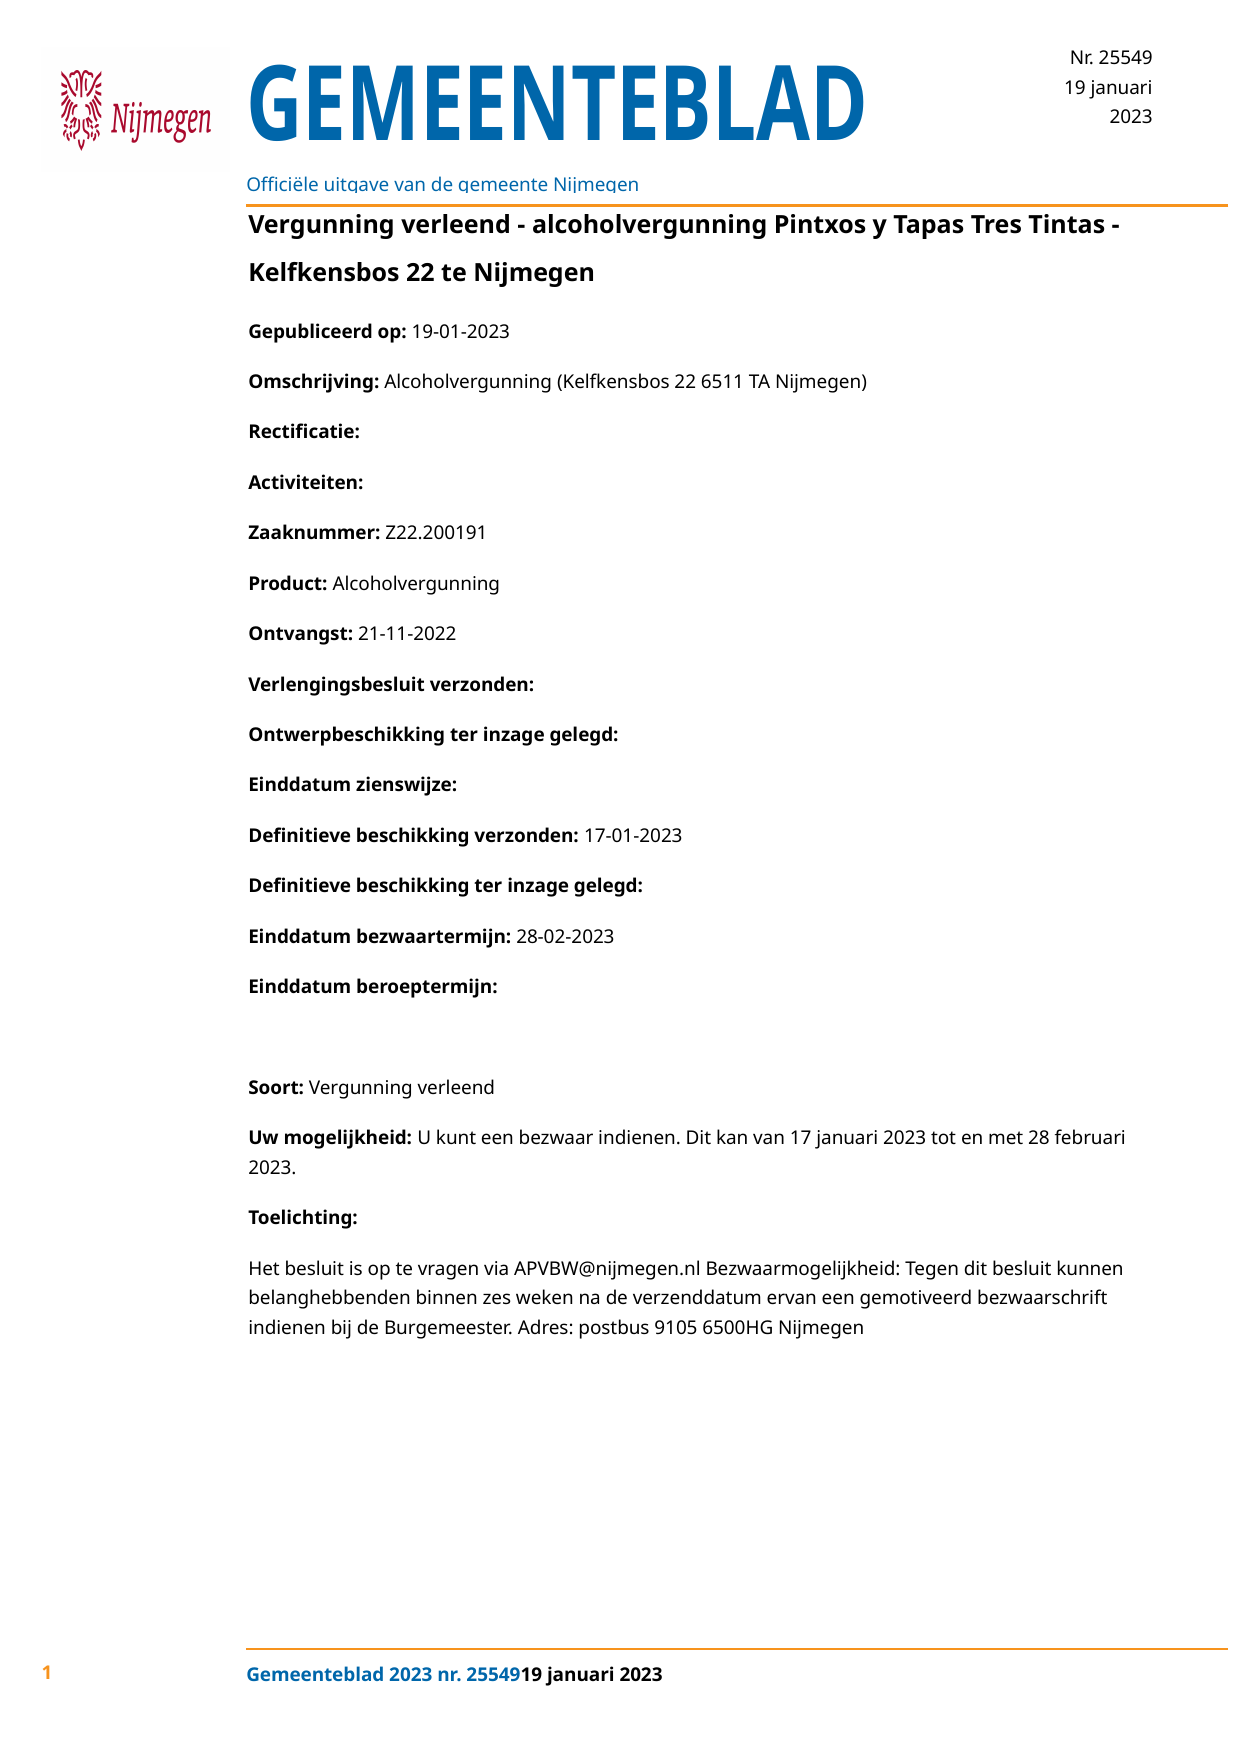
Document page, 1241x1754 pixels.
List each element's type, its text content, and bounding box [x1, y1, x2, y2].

text Einddatum zienswijze: [248, 772, 1152, 797]
text Verlengingsbesluit verzonden: [248, 671, 1152, 697]
text Omschrijving: Alcoholvergunning (Kelfkensbos 22 6511 TA Nijmegen) [248, 368, 1152, 394]
text Uw mogelijkheid: U kunt een bezwaar indienen. Dit kan van 17 januari 2023 tot en met 28 februari 2023. [248, 1124, 1152, 1180]
text Gepubliceerd op: 19-01-2023 [248, 318, 1152, 344]
text Ontvangst: 21-11-2022 [248, 620, 1152, 646]
text Einddatum bezwaartermijn: 28-02-2023 [248, 923, 1152, 949]
text Soort: Vergunning verleend [248, 1074, 1152, 1100]
text Definitieve beschikking verzonden: 17-01-2023 [248, 822, 1152, 848]
text Zaaknummer: Z22.200191 [248, 519, 1152, 545]
text Toelichting: [248, 1204, 1152, 1230]
picture [41, 47, 231, 172]
text Product: Alcoholvergunning [248, 570, 1152, 596]
text Rectificatie: [248, 419, 1152, 444]
text Definitieve beschikking ter inzage gelegd: [248, 872, 1152, 898]
text Vergunning verleend - alcoholvergunning Pintxos y Tapas Tres Tintas - Kelfkensbos 22 te Nijmegen [248, 207, 1152, 288]
text Activiteiten: [248, 469, 1152, 495]
text Het besluit is op te vragen via APVBW@nijmegen.nl Bezwaarmogelijkheid: Tegen dit besluit kunnen belanghebbenden binnen zes weken na de verzenddatum ervan een gemotiveerd bezwaarschrift indienen bij de Burgemeester. Adres: postbus 9105 6500HG Nijmegen [248, 1255, 1152, 1340]
text Ontwerpbeschikking ter inzage gelegd: [248, 721, 1152, 747]
text Einddatum beroeptermijn: [248, 973, 1152, 999]
